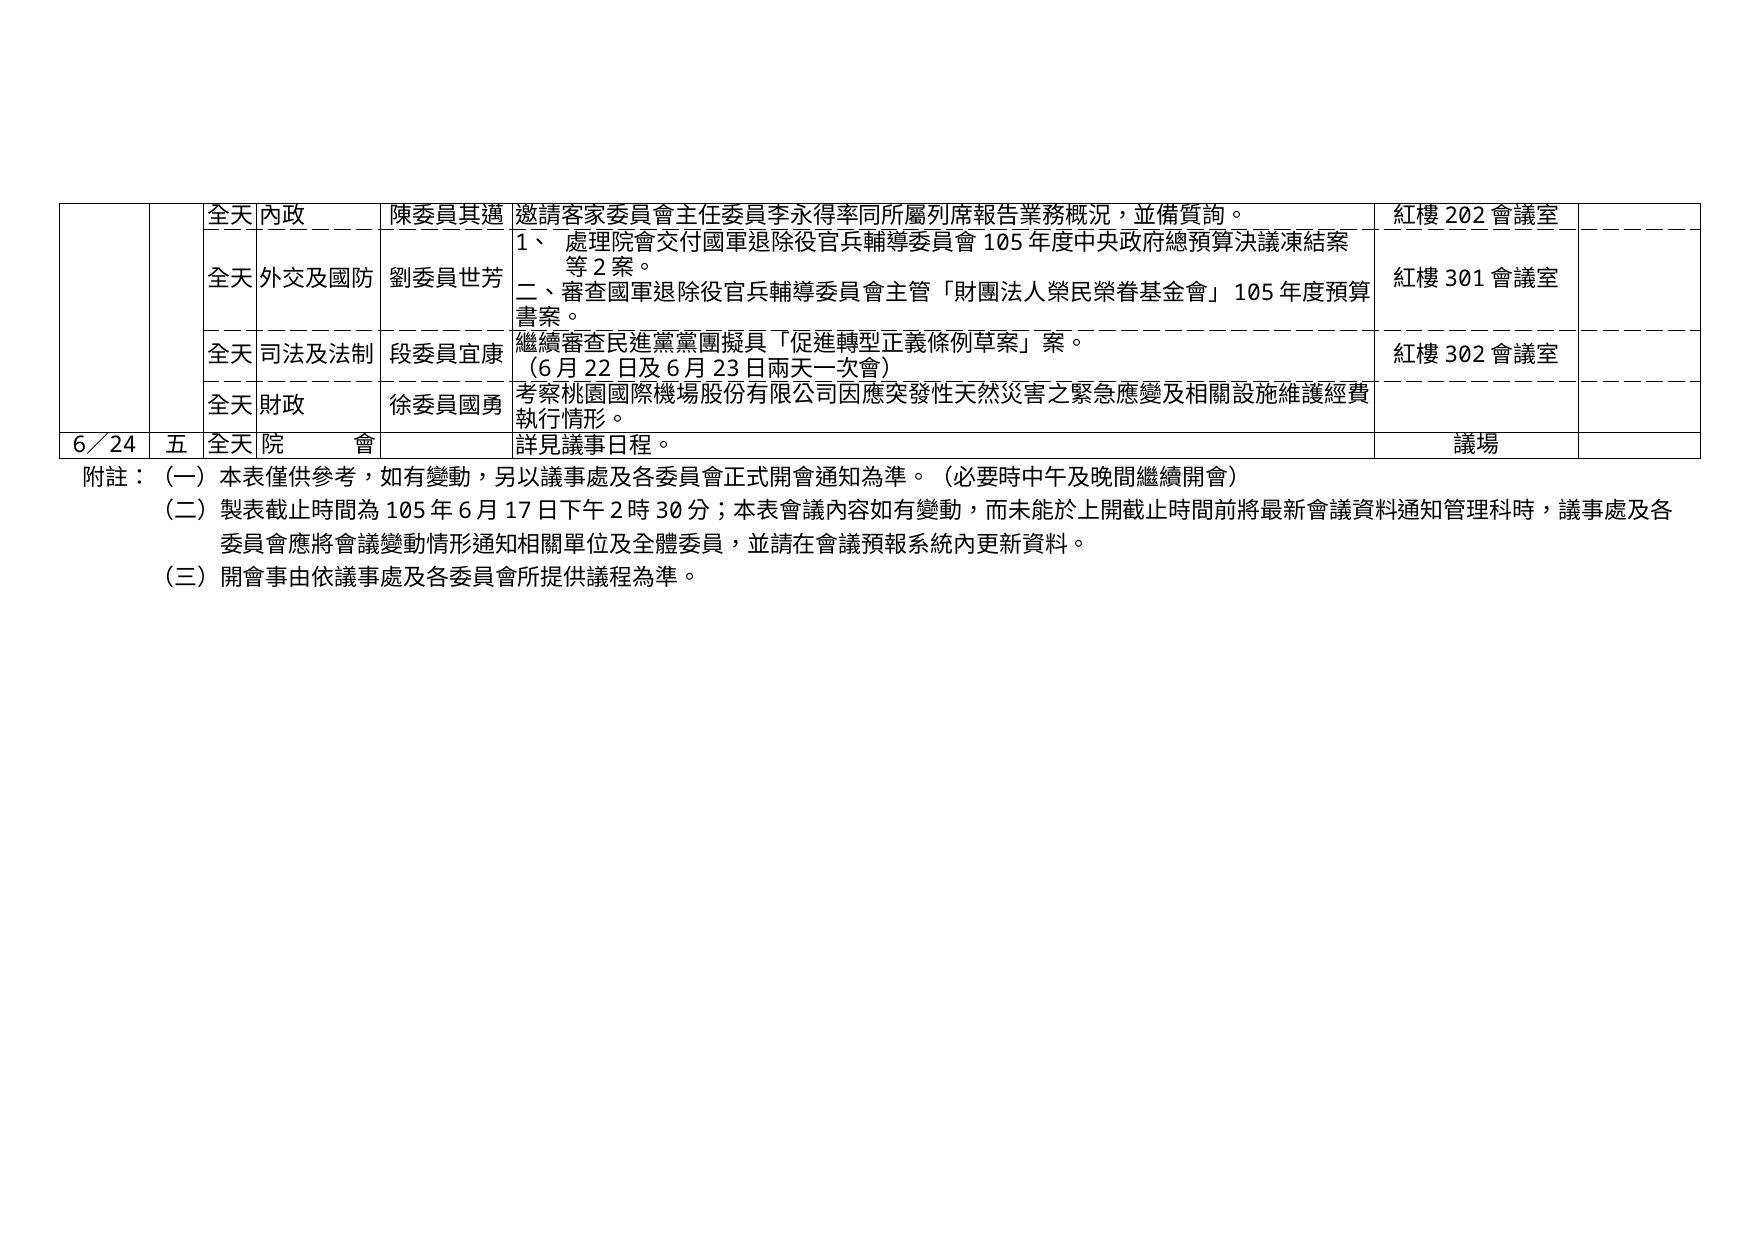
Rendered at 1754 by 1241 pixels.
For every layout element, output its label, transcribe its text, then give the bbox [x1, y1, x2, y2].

table_cell 五 [150, 433, 203, 458]
table_cell 司法及法制 [257, 330, 380, 381]
text （三）開會事由依議事處及各委員會所提供議程為準。 [151, 559, 1695, 592]
table_cell [381, 433, 512, 458]
table_cell 詳見議事日程。 [513, 433, 1374, 458]
table_cell 徐委員國勇 [381, 381, 512, 432]
table_header 陳委員其邁 [381, 204, 512, 229]
table_cell 全天 [204, 381, 256, 432]
table_cell [1579, 433, 1700, 458]
table_cell 院 會 [257, 433, 380, 458]
table_cell 紅樓301會議室 [1375, 229, 1578, 330]
table_cell 處理院會交付國軍退除役官兵輔導委員會105年度中央政府總預算決議凍結案 等2案。 二、審查國軍退除役官兵輔導委員會主管「財團法人榮民榮眷基金會」105年度預算 書案。 [513, 229, 1374, 330]
table_cell 議場 [1375, 433, 1578, 458]
table_header [150, 204, 203, 432]
table_cell 劉委員世芳 [381, 229, 512, 330]
table_cell 段委員宜康 [381, 330, 512, 381]
table_cell [1579, 381, 1700, 432]
text 附註：（一）本表僅供參考，如有變動，另以議事處及各委員會正式開會通知為準。（必要時中午及晚間繼續開會） [59, 459, 1695, 492]
table_cell 財政 [257, 381, 380, 432]
table_header 紅樓202會議室 [1375, 204, 1578, 229]
table_cell 紅樓302會議室 [1375, 330, 1578, 381]
table_cell 全天 [204, 433, 256, 458]
table_cell [1579, 229, 1700, 330]
table_header [60, 204, 149, 432]
table_header [1579, 204, 1700, 229]
table_header 全天 [204, 204, 256, 229]
table_cell 繼續審查民進黨黨團擬具「促進轉型正義條例草案」案。 （6月22日及6月23日兩天一次會） [513, 330, 1374, 381]
table_cell 6／24 [60, 433, 149, 458]
table_cell 全天 [204, 330, 256, 381]
table_cell 全天 [204, 229, 256, 330]
table_header 內政 [257, 204, 380, 229]
table_cell [1579, 330, 1700, 381]
table_cell 考察桃園國際機場股份有限公司因應突發性天然災害之緊急應變及相關設施維護經費執行情形。 [513, 381, 1374, 432]
table_cell [1375, 381, 1578, 432]
text （二）製表截止時間為105年6月17日下午2時30分；本表會議內容如有變動，而未能於上開截止時間前將最新會議資料通知管理科時，議事處及各委員會應將會議變動情形通知相關單位及全體委員，並請在會議預報系統內更新資料。 [151, 492, 1695, 559]
table_header 邀請客家委員會主任委員李永得率同所屬列席報告業務概況，並備質詢。 [513, 204, 1374, 229]
table_cell 外交及國防 [257, 229, 380, 330]
